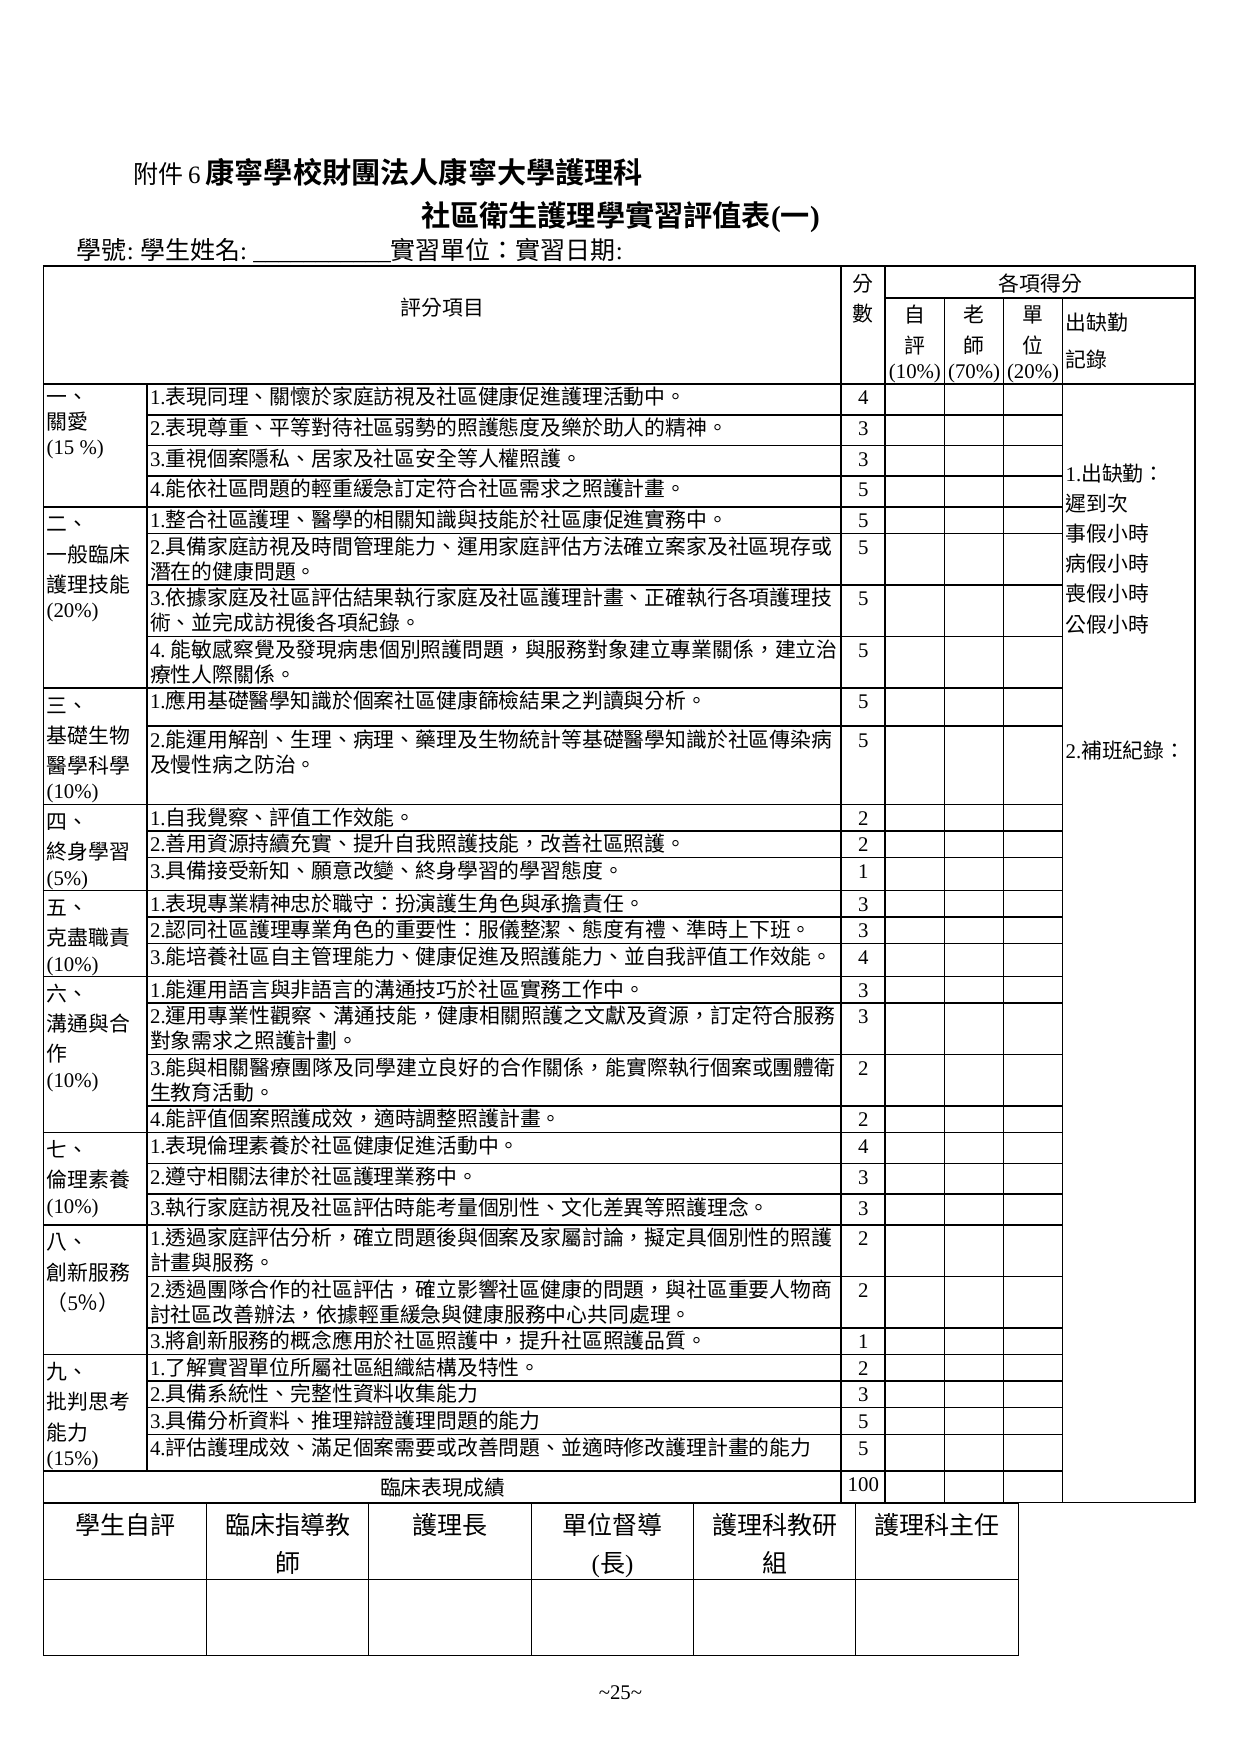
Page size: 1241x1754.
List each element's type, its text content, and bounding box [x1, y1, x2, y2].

table_cell [1004, 858, 1062, 889]
table_cell [886, 1133, 944, 1163]
text 學號: 學生姓名: ___________實習單位：實習日期: [77, 234, 1198, 265]
table_cell [945, 637, 1003, 687]
table_cell [886, 1277, 944, 1327]
table_cell [1004, 586, 1062, 636]
table_cell 九、 批判思考能力 (15%) [44, 1355, 146, 1470]
table_cell [1004, 446, 1062, 475]
table_cell 5 [842, 637, 884, 687]
table_header 護理科教研組 [694, 1504, 855, 1579]
table_cell 3 [842, 416, 884, 444]
table_cell [1004, 508, 1062, 533]
table_cell 3 [842, 1164, 884, 1193]
table_cell [945, 446, 1003, 475]
table_cell [886, 637, 944, 687]
table_cell [945, 1472, 1003, 1502]
table_cell [886, 944, 944, 976]
table_cell [886, 1226, 944, 1276]
table_cell [1004, 944, 1062, 976]
table_cell 1.出缺勤： 遲到次 事假小時 病假小時 喪假小時 公假小時 2.補班紀錄： [1063, 385, 1194, 1502]
table_cell 3 [842, 1004, 884, 1054]
table_cell 六、 溝通與合作 (10%) [44, 977, 146, 1132]
table_cell 2.運用專業性觀察、溝通技能，健康相關照護之文獻及資源，訂定符合服務對象需求之照護計劃。 [148, 1004, 840, 1054]
table_cell [886, 1435, 944, 1470]
table_cell 2 [842, 1277, 884, 1327]
table_cell [1004, 1382, 1062, 1407]
table_cell 1.表現倫理素養於社區健康促進活動中。 [148, 1133, 840, 1163]
text 附件6康寧學校財團法人康寧大學護理科 [133, 150, 1107, 192]
table_cell 3.能與相關醫療團隊及同學建立良好的合作關係，能實際執行個案或團體衛生教育活動。 [148, 1055, 840, 1105]
table_cell 1.表現同理、關懷於家庭訪視及社區健康促進護理活動中。 [148, 385, 840, 414]
table_cell 1.整合社區護理、醫學的相關知識與技能於社區康促進實務中。 [148, 508, 840, 533]
table_cell [694, 1580, 855, 1655]
table_cell [886, 416, 944, 444]
table_cell 2 [842, 1355, 884, 1380]
table_cell 3.能培養社區自主管理能力、健康促進及照護能力、並自我評值工作效能。 [148, 944, 840, 976]
table_cell 1.應用基礎醫學知識於個案社區健康篩檢結果之判讀與分析。 [148, 689, 840, 725]
table_cell [1004, 416, 1062, 444]
table_header 護理科主任 [856, 1504, 1018, 1579]
table_cell [945, 1435, 1003, 1470]
table_cell 5 [842, 534, 884, 584]
table_cell [532, 1580, 693, 1655]
table_cell 5 [842, 1408, 884, 1433]
table_cell 自 評(10%) [886, 299, 944, 383]
table_cell [1004, 385, 1062, 414]
table_cell [945, 508, 1003, 533]
table_cell [945, 1355, 1003, 1380]
table_cell 100 [842, 1472, 884, 1502]
table_cell [945, 689, 1003, 725]
table_cell 2 [842, 805, 884, 830]
table_cell [945, 1107, 1003, 1132]
table_cell [945, 534, 1003, 584]
table_cell [1004, 1107, 1062, 1132]
table_cell 1 [842, 1329, 884, 1354]
table_cell [886, 1355, 944, 1380]
table_cell [1004, 977, 1062, 1002]
table_cell [1004, 1472, 1062, 1502]
table_cell [945, 977, 1003, 1002]
table_cell [369, 1580, 531, 1655]
table_header 分數 [842, 267, 884, 383]
table_cell [1004, 1408, 1062, 1433]
table_cell 老 師 (70%) [945, 299, 1003, 383]
table_cell [886, 1382, 944, 1407]
table_cell [945, 805, 1003, 830]
table_cell 2.具備家庭訪視及時間管理能力、運用家庭評估方法確立案家及社區現存或潛在的健康問題。 [148, 534, 840, 584]
table_cell [1004, 689, 1062, 725]
table_cell [886, 1329, 944, 1354]
table_cell [886, 891, 944, 916]
table_cell [1004, 1435, 1062, 1470]
table_cell [945, 477, 1003, 506]
table_cell [1004, 727, 1062, 803]
table_header 評分項目 [44, 267, 840, 383]
table_cell [886, 508, 944, 533]
table_cell [886, 477, 944, 506]
table_cell [886, 446, 944, 475]
table_cell 一、 關愛 (15 %) [44, 385, 146, 506]
table_cell 3.具備分析資料、推理辯證護理問題的能力 [148, 1408, 840, 1433]
table_cell 2.具備系統性、完整性資料收集能力 [148, 1382, 840, 1407]
table_cell [1004, 1195, 1062, 1224]
table_cell 3 [842, 1382, 884, 1407]
table_cell [886, 534, 944, 584]
table_cell 5 [842, 586, 884, 636]
table_cell 2.能運用解剖、生理、病理、藥理及生物統計等基礎醫學知識於社區傳染病及慢性病之防治。 [148, 727, 840, 803]
table_cell 3 [842, 1195, 884, 1224]
table_cell [945, 1226, 1003, 1276]
table_header 臨床指導教師 [207, 1504, 368, 1579]
table_cell 2.認同社區護理專業角色的重要性：服儀整潔、態度有禮、準時上下班。 [148, 918, 840, 943]
table_cell [945, 858, 1003, 889]
table_cell 四、 終身學習(5%) [44, 805, 146, 889]
table_cell 3.重視個案隱私、居家及社區安全等人權照護。 [148, 446, 840, 475]
table_cell 1.自我覺察、評值工作效能。 [148, 805, 840, 830]
table_cell [1004, 637, 1062, 687]
table_cell [1004, 1133, 1062, 1163]
text 社區衛生護理學實習評值表(一) [133, 192, 1107, 234]
table_cell [1004, 1164, 1062, 1193]
table_cell 5 [842, 508, 884, 533]
table_cell [44, 1580, 206, 1655]
table_header 學生自評 [44, 1504, 206, 1579]
table_cell 2 [842, 832, 884, 857]
table_cell [945, 891, 1003, 916]
table_cell 4 [842, 1133, 884, 1163]
table_cell 4.能評值個案照護成效，適時調整照護計畫。 [148, 1107, 840, 1132]
table_cell 4.能依社區問題的輕重緩急訂定符合社區需求之照護計畫。 [148, 477, 840, 506]
table_cell 五、 克盡職責 (10%) [44, 891, 146, 976]
table_cell 4.評估護理成效、滿足個案需要或改善問題、並適時修改護理計畫的能力 [148, 1435, 840, 1470]
table_cell 2 [842, 1055, 884, 1105]
table_header 各項得分 [886, 267, 1194, 297]
table_cell 1 [842, 858, 884, 889]
table_cell 1.表現專業精神忠於職守：扮演護生角色與承擔責任。 [148, 891, 840, 916]
table_cell 2.表現尊重、平等對待社區弱勢的照護態度及樂於助人的精神。 [148, 416, 840, 444]
table_cell [945, 1195, 1003, 1224]
table_cell 4 [842, 944, 884, 976]
table_cell [1004, 477, 1062, 506]
table_cell 七、 倫理素養 (10%) [44, 1133, 146, 1224]
table_cell 3.將創新服務的概念應用於社區照護中，提升社區照護品質。 [148, 1329, 840, 1354]
table_cell [945, 944, 1003, 976]
table_cell 4 [842, 385, 884, 414]
table_cell [886, 1164, 944, 1193]
table_cell 1.能運用語言與非語言的溝通技巧於社區實務工作中。 [148, 977, 840, 1002]
table_cell 1.了解實習單位所屬社區組織結構及特性。 [148, 1355, 840, 1380]
table_cell 3 [842, 446, 884, 475]
table_cell 2.遵守相關法律於社區護理業務中。 [148, 1164, 840, 1193]
table_cell [1004, 534, 1062, 584]
table_cell [886, 805, 944, 830]
table_cell 八、 創新服務 （5％） [44, 1226, 146, 1354]
table_cell 臨床表現成績 [44, 1472, 840, 1502]
table_cell [945, 727, 1003, 803]
table_cell [945, 1004, 1003, 1054]
table_cell 出缺勤 記錄 [1063, 299, 1194, 383]
table_cell [886, 727, 944, 803]
table_cell 3.執行家庭訪視及社區評估時能考量個別性、文化差異等照護理念。 [148, 1195, 840, 1224]
table_cell 3 [842, 977, 884, 1002]
table_cell 2.透過團隊合作的社區評估，確立影響社區健康的問題，與社區重要人物商討社區改善辦法，依據輕重緩急與健康服務中心共同處理。 [148, 1277, 840, 1327]
table_cell 5 [842, 477, 884, 506]
table_cell 3.依據家庭及社區評估結果執行家庭及社區護理計畫、正確執行各項護理技術、並完成訪視後各項紀錄。 [148, 586, 840, 636]
table_cell 3 [842, 918, 884, 943]
table_cell [945, 1382, 1003, 1407]
table_cell [886, 1004, 944, 1054]
table_cell [945, 1133, 1003, 1163]
table_cell [945, 1277, 1003, 1327]
table_cell 5 [842, 689, 884, 725]
table_header 單位督導(長) [532, 1504, 693, 1579]
table_cell [945, 385, 1003, 414]
table_cell [886, 832, 944, 857]
table_cell 2.善用資源持續充實、提升自我照護技能，改善社區照護。 [148, 832, 840, 857]
table_cell 5 [842, 727, 884, 803]
table_cell [207, 1580, 368, 1655]
table_cell [1004, 832, 1062, 857]
table_cell [1004, 891, 1062, 916]
table_cell 4. 能敏感察覺及發現病患個別照護問題，與服務對象建立專業關係，建立治療性人際關係。 [148, 637, 840, 687]
table_cell 5 [842, 1435, 884, 1470]
table_cell [886, 1195, 944, 1224]
table_cell [1004, 918, 1062, 943]
table_cell [1004, 1277, 1062, 1327]
table_cell 3.具備接受新知、願意改變、終身學習的學習態度。 [148, 858, 840, 889]
table_cell 二、 一般臨床護理技能 (20%) [44, 508, 146, 687]
table_cell [945, 586, 1003, 636]
table_cell [945, 1329, 1003, 1354]
table_cell [945, 416, 1003, 444]
table_cell 2 [842, 1107, 884, 1132]
table_cell [1004, 805, 1062, 830]
table_cell 三、 基礎生物醫學科學(10%) [44, 689, 146, 803]
table_cell [886, 1107, 944, 1132]
table_cell [945, 832, 1003, 857]
table_cell [1004, 1055, 1062, 1105]
table_cell [945, 1055, 1003, 1105]
table_cell [1004, 1329, 1062, 1354]
table_cell [886, 586, 944, 636]
table_cell [886, 1408, 944, 1433]
table_cell [945, 1164, 1003, 1193]
table_cell [886, 1472, 944, 1502]
table_cell [886, 977, 944, 1002]
table_header 護理長 [369, 1504, 531, 1579]
table_cell [945, 1408, 1003, 1433]
table_cell 1.透過家庭評估分析，確立問題後與個案及家屬討論，擬定具個別性的照護計畫與服務。 [148, 1226, 840, 1276]
table_cell [886, 1055, 944, 1105]
table_cell [945, 918, 1003, 943]
table_cell [1004, 1355, 1062, 1380]
table_cell [1004, 1226, 1062, 1276]
table_cell [1004, 1004, 1062, 1054]
table_cell 2 [842, 1226, 884, 1276]
table_cell 3 [842, 891, 884, 916]
table_cell 單 位(20%) [1004, 299, 1062, 383]
table_cell [886, 858, 944, 889]
table_cell [886, 918, 944, 943]
table_cell [886, 385, 944, 414]
table_cell [886, 689, 944, 725]
table_cell [856, 1580, 1018, 1655]
